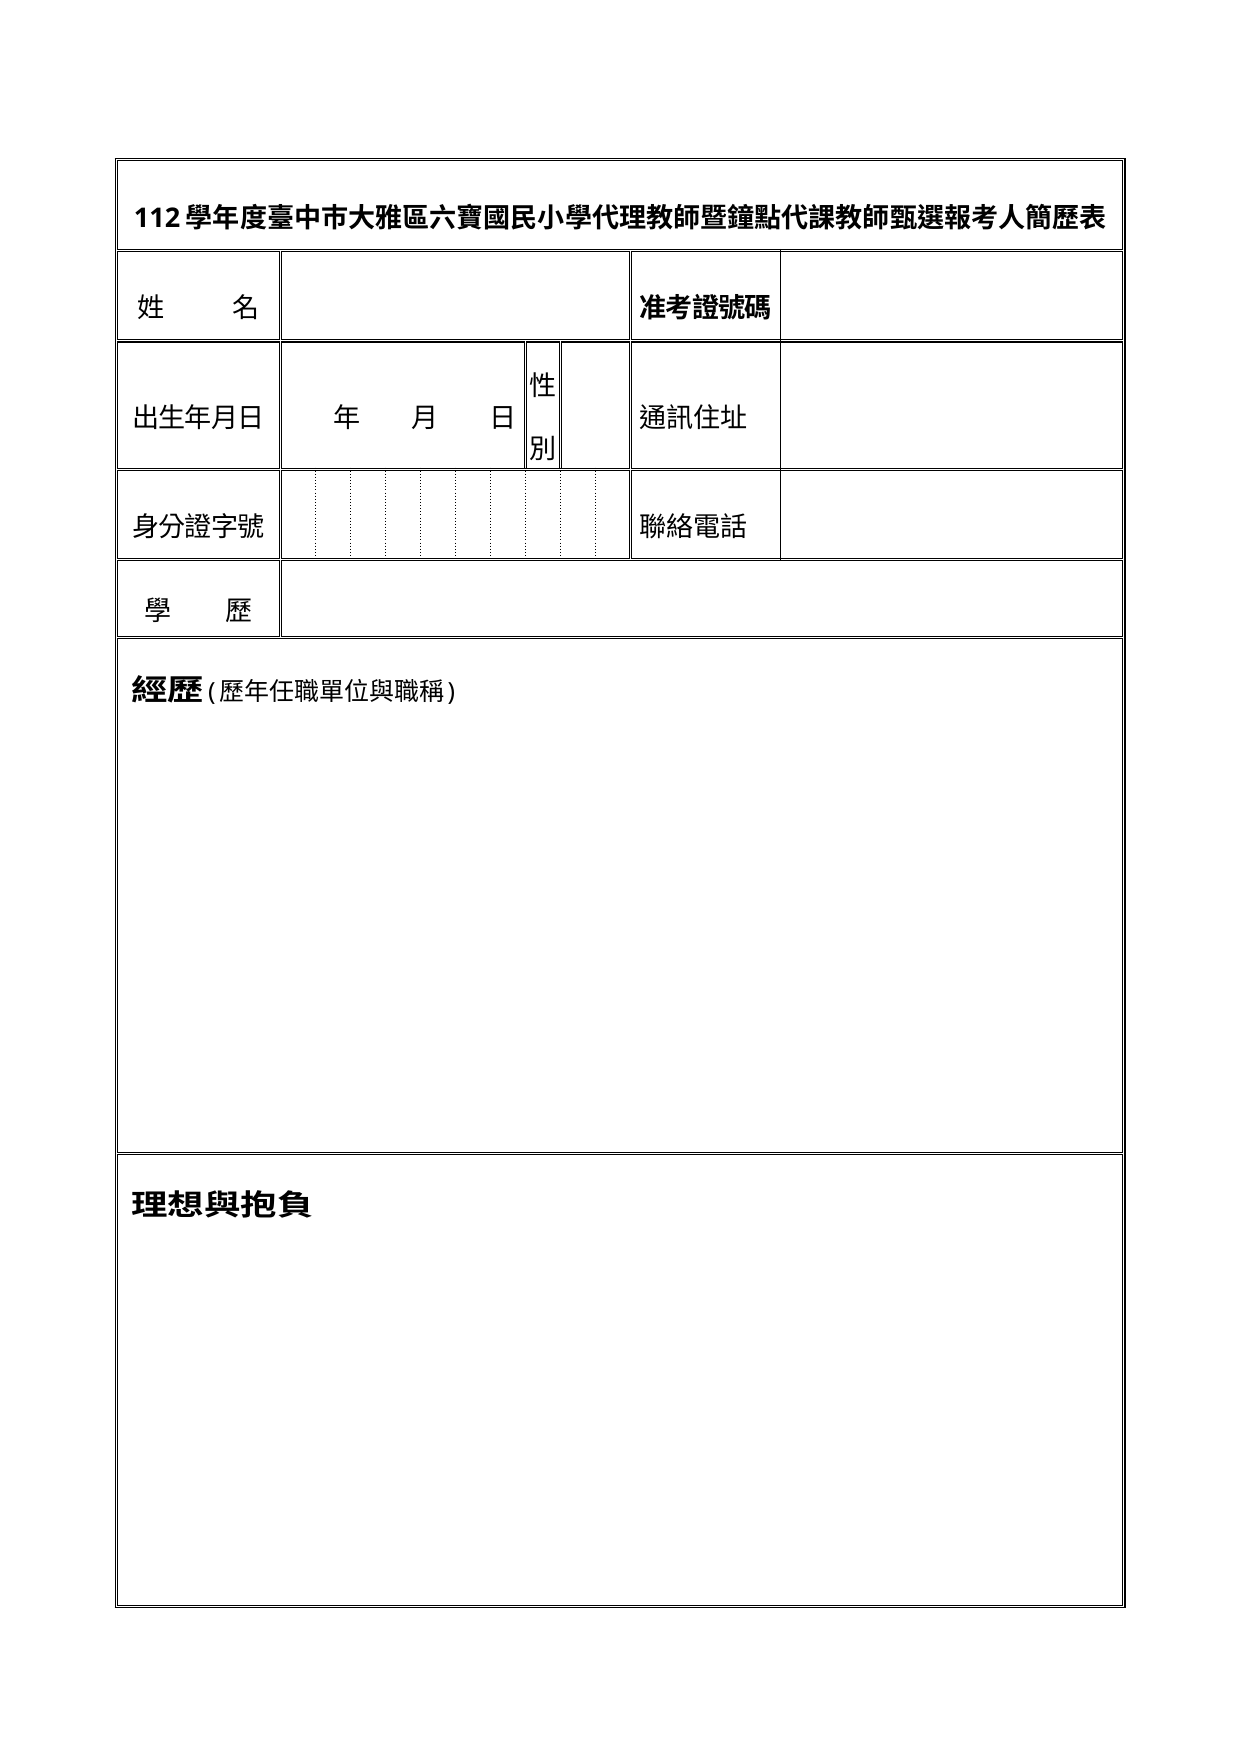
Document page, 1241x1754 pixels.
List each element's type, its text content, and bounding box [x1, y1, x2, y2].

table_cell [351, 471, 386, 558]
table_cell [282, 561, 1122, 636]
table_cell 年 月 日 [282, 343, 524, 467]
table_cell 學 歷 [118, 561, 279, 636]
table_cell [421, 471, 456, 558]
table_cell 性別 [527, 343, 559, 467]
table_cell [316, 471, 351, 558]
table_cell 理想與抱負 [118, 1155, 1122, 1605]
table_cell [282, 252, 629, 339]
table_cell 通訊住址 [632, 343, 780, 467]
table_cell [562, 343, 629, 467]
table_cell [596, 471, 629, 558]
table_cell [781, 471, 1122, 558]
table_cell [491, 471, 526, 558]
table_cell [526, 471, 561, 558]
table_cell [456, 471, 491, 558]
table_header 112學年度臺中巿大雅區六寶國民小學代理教師暨鐘點代課教師甄選報考人簡歷表 [118, 161, 1122, 249]
table_cell [386, 471, 421, 558]
table_cell [781, 343, 1122, 467]
table_cell [781, 252, 1122, 339]
table_cell 出生年月日 [118, 343, 279, 467]
table_cell 准考證號碼 [632, 252, 780, 339]
table_cell [561, 471, 596, 558]
table_cell 身分證字號 [118, 471, 279, 558]
table_cell 經歷(歷年任職單位與職稱) [118, 639, 1122, 1152]
table_cell 聯絡電話 [632, 471, 780, 558]
table_cell 姓 名 [118, 252, 279, 339]
table_cell [282, 471, 316, 558]
